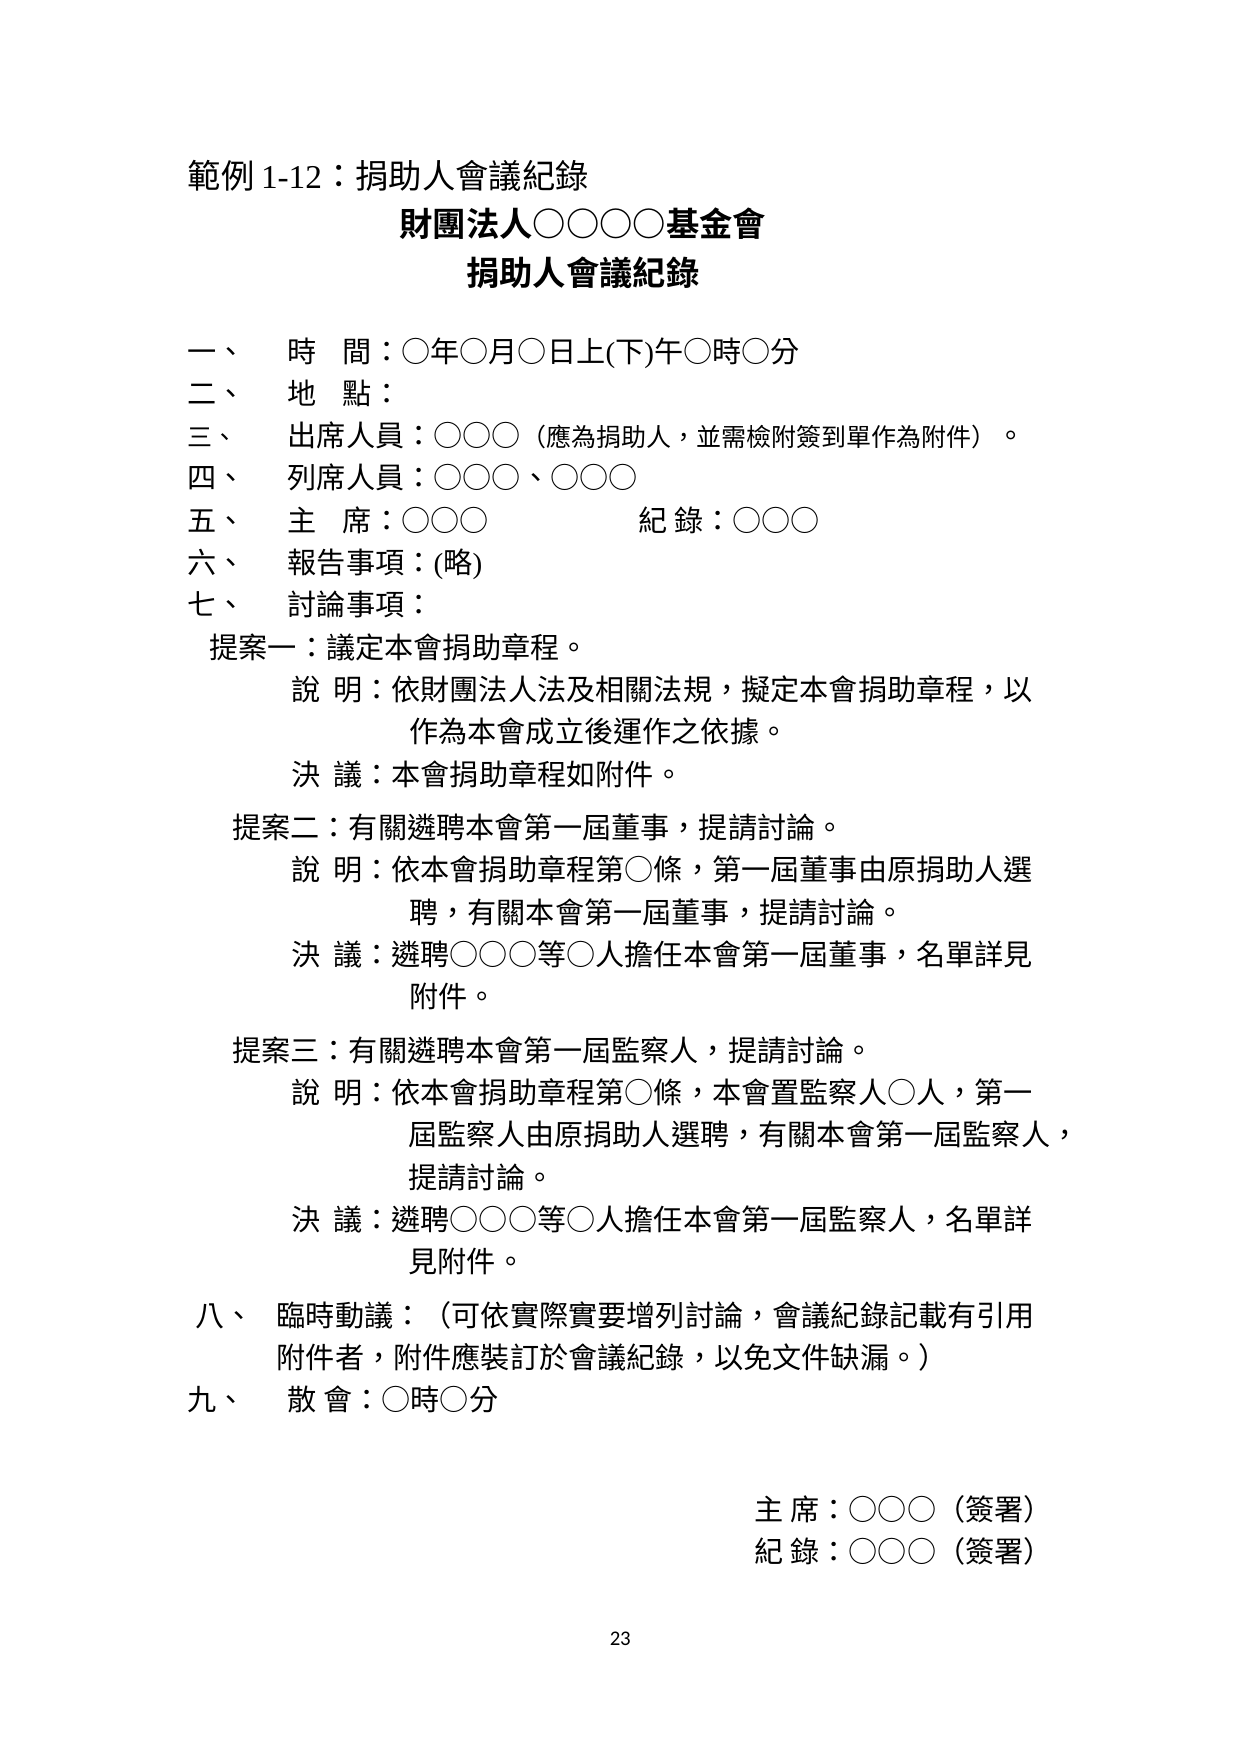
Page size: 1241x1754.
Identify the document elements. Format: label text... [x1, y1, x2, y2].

text 決 議：遴聘○○○等○人擔任本會第一屆監察人，名單詳見附件。 [291, 1197, 1053, 1281]
text 提案三：有關遴聘本會第一屆監察人，提請討論。 [232, 1027, 1053, 1070]
text 財團法人○○○○基金會 [187, 198, 978, 246]
list 臨時動議：（可依實際實要增列討論，會議紀錄記載有引用附件者，附件應裝訂於會議紀錄，以免文件缺漏。） [195, 1292, 1053, 1377]
text 說 明：依本會捐助章程第○條，本會置監察人○人，第一屆監察人由原捐助人選聘，有關本會第一屆監察人，提請討論。 [291, 1070, 1053, 1197]
text 說 明：依財團法人法及相關法規，擬定本會捐助章程，以作為本會成立後運作之依據。 [291, 667, 1053, 751]
text 決 議：本會捐助章程如附件。 [291, 751, 1053, 793]
subtitle 範例1-12：捐助人會議紀錄 [187, 150, 1053, 198]
list 出席人員：○○○（應為捐助人，並需檢附簽到單作為附件）。 [187, 413, 1053, 455]
list 列席人員：○○○、○○○ [187, 455, 1053, 497]
list 報告事項：(略) [187, 540, 1053, 582]
text 提案一：議定本會捐助章程。 [187, 624, 1053, 667]
text 提案二：有關遴聘本會第一屆董事，提請討論。 [232, 805, 1053, 847]
list 地 點： [187, 371, 1053, 413]
text 主 席：○○○（簽署） [187, 1486, 1053, 1529]
list 散 會：○時○分 [187, 1377, 1053, 1419]
text 決 議：遴聘○○○等○人擔任本會第一屆董事，名單詳見附件。 [291, 932, 1053, 1016]
text 紀 錄：○○○（簽署） [187, 1529, 1053, 1571]
list 主 席：○○○ 紀 錄：○○○ [187, 497, 1053, 540]
list 討論事項： [187, 582, 1053, 624]
list 時 間：○年○月○日上(下)午○時○分 [187, 328, 1053, 371]
text 捐助人會議紀錄 [187, 246, 978, 295]
text 說 明：依本會捐助章程第○條，第一屆董事由原捐助人選聘，有關本會第一屆董事，提請討論。 [291, 847, 1053, 932]
